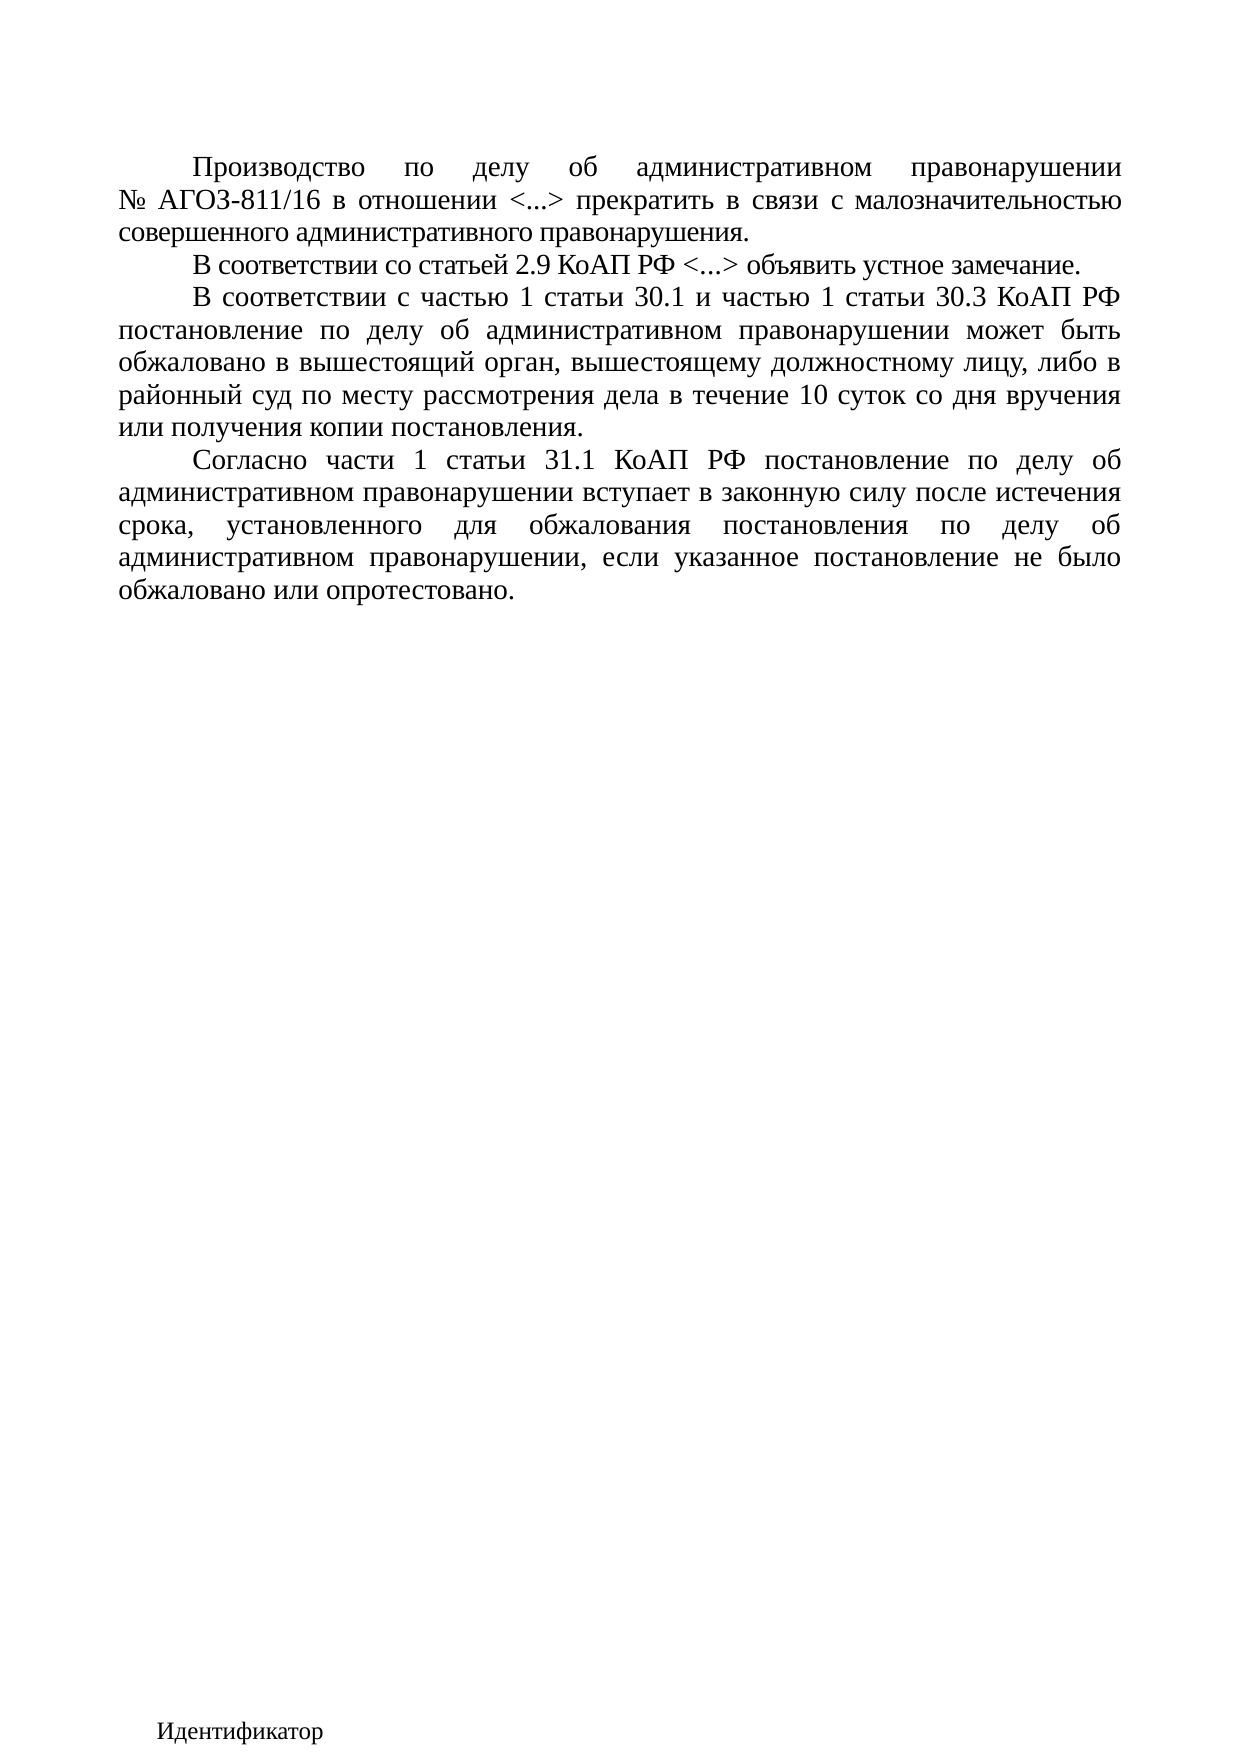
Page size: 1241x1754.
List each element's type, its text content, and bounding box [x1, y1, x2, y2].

text Согласно части 1 статьи 31.1 КоАП РФ постановление по делу об административном правонарушении вступает в законную силу после истечения срока, установленного для обжалования постановления по делу об административном правонарушении, если указанное постановление не было обжаловано или опротестовано. [118, 443, 1122, 606]
text В соответствии со статьей 2.9 КоАП РФ <...> объявить устное замечание. [118, 248, 1122, 281]
text В соответствии с частью 1 статьи 30.1 и частью 1 статьи 30.3 КоАП РФ постановление по делу об административном правонарушении может быть обжаловано в вышестоящий орган, вышестоящему должностному лицу, либо в районный суд по месту рассмотрения дела в течение 10 суток со дня вручения или получения копии постановления. [118, 281, 1122, 443]
text Производство по делу об административном правонарушении № АГОЗ-811/16 в отношении <...> прекратить в связи с малозначительностью совершенного административного правонарушения. [118, 151, 1122, 248]
